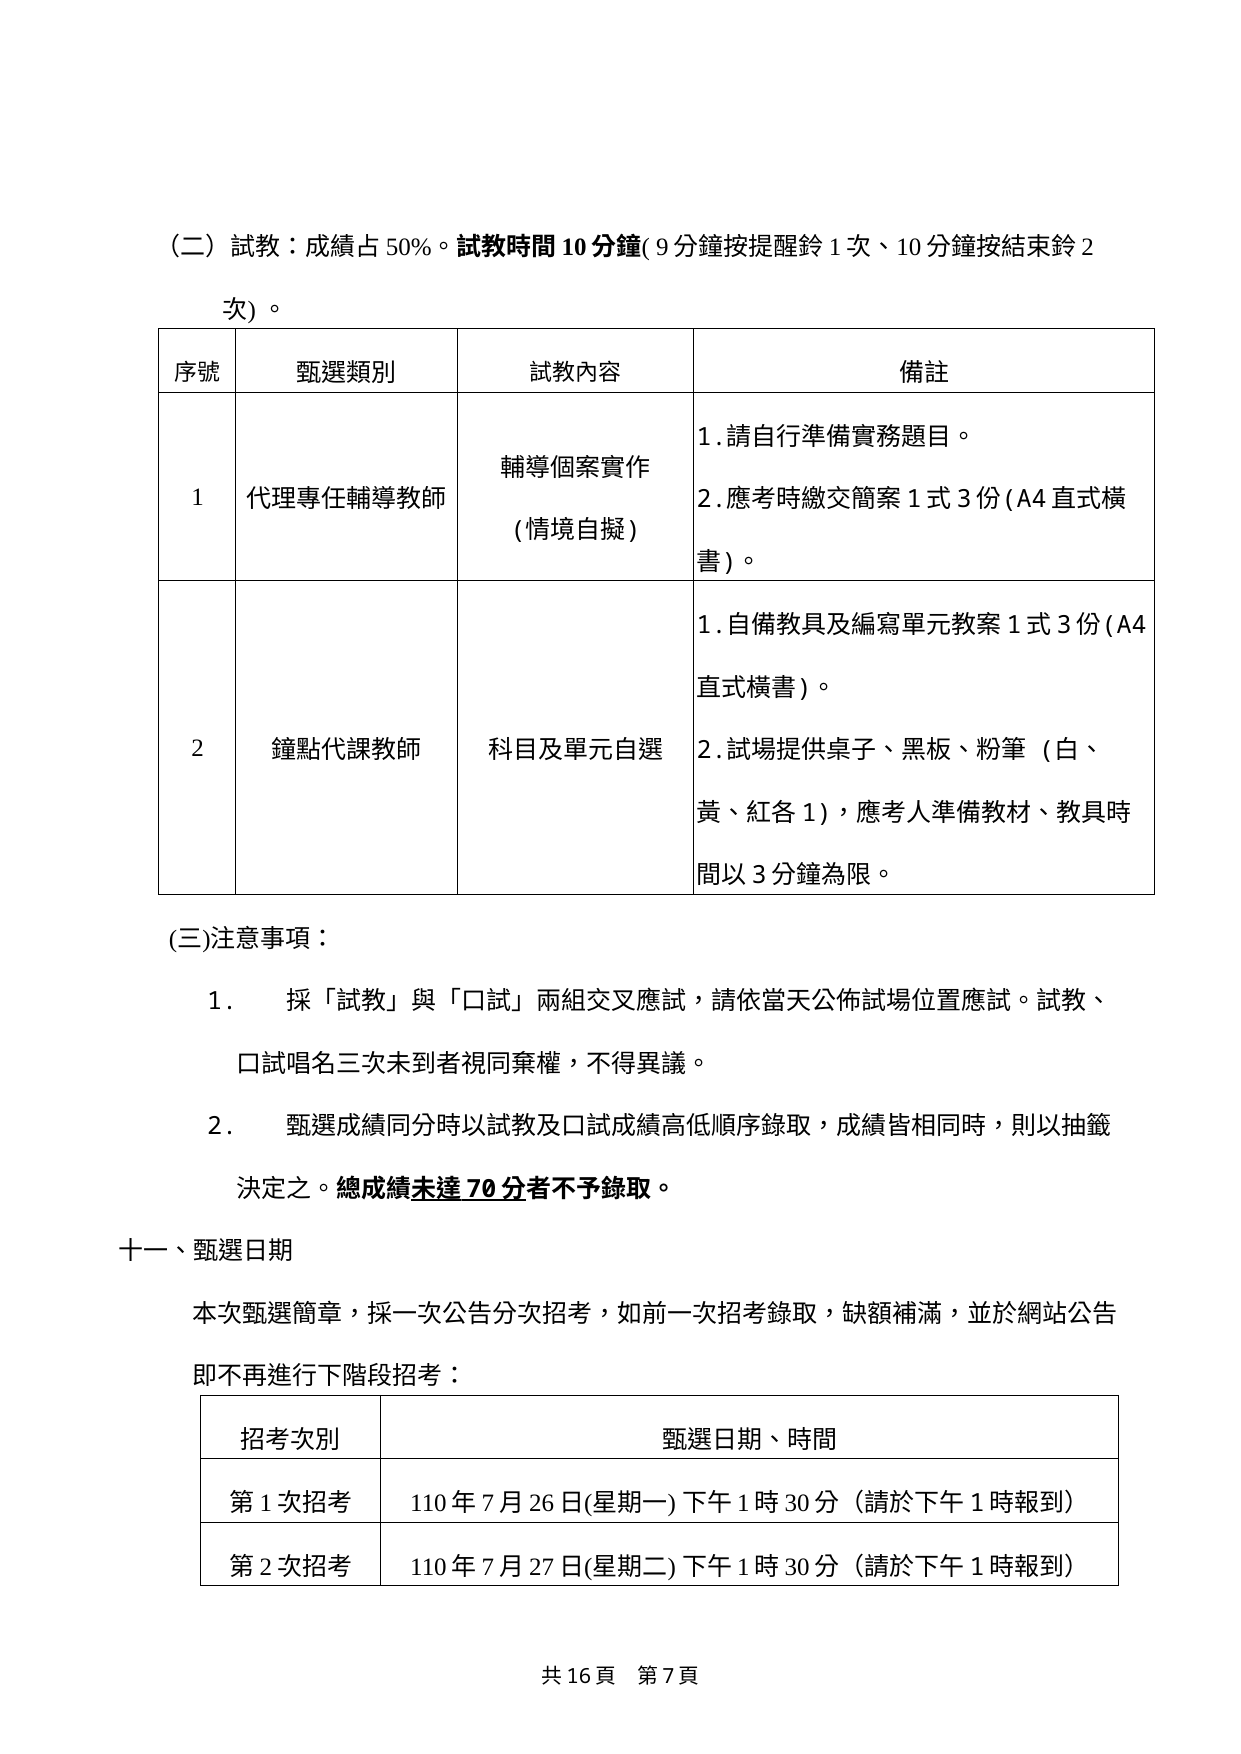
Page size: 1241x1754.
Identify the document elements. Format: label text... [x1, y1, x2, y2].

table_cell 第1次招考 [201, 1459, 380, 1522]
table_header 甄選類別 [236, 329, 457, 392]
text 十一、甄選日期 [118, 1207, 1122, 1270]
list 甄選成績同分時以試教及口試成績高低順序錄取，成績皆相同時，則以抽籤決定之。總成績未達70分者不予錄取。 [207, 1082, 1122, 1207]
table_cell 2 [159, 581, 235, 894]
table_cell 110年7月27日(星期二) 下午1時30分（請於下午1時報到） [381, 1523, 1118, 1585]
table_cell 1.自備教具及編寫單元教案1式3份(A4直式橫書)。 2.試場提供桌子、黑板、粉筆 (白、黃、紅各1)，應考人準備教材、教具時間以3分鐘為限。 [694, 581, 1154, 894]
table_header 試教內容 [458, 329, 693, 392]
table_cell 第2次招考 [201, 1523, 380, 1585]
table_cell 110年7月26日(星期一) 下午1時30分（請於下午1時報到） [381, 1459, 1118, 1522]
table_cell 1 [159, 393, 235, 580]
list 採「試教」與「口試」兩組交叉應試，請依當天公佈試場位置應試。試教、口試唱名三次未到者視同棄權，不得異議。 [207, 957, 1122, 1082]
table_cell 1.請自行準備實務題目。 2.應考時繳交簡案1式3份(A4直式橫書)。 [694, 393, 1154, 580]
table_header 甄選日期、時間 [381, 1396, 1118, 1458]
table_header 招考次別 [201, 1396, 380, 1458]
text 本次甄選簡章，採一次公告分次招考，如前一次招考錄取，缺額補滿，並於網站公告即不再進行下階段招考： [192, 1270, 1122, 1395]
text (三)注意事項： [118, 895, 1122, 957]
table_cell 輔導個案實作 (情境自擬) [458, 393, 693, 580]
table_cell 鐘點代課教師 [236, 581, 457, 894]
table_cell 科目及單元自選 [458, 581, 693, 894]
text （二）試教：成績占50%。試教時間10分鐘( 9分鐘按提醒鈴1次、10分鐘按結束鈴2次) 。 [156, 203, 1122, 328]
table_header 序號 [159, 329, 235, 392]
table_cell 代理專任輔導教師 [236, 393, 457, 580]
table_header 備註 [694, 329, 1154, 392]
